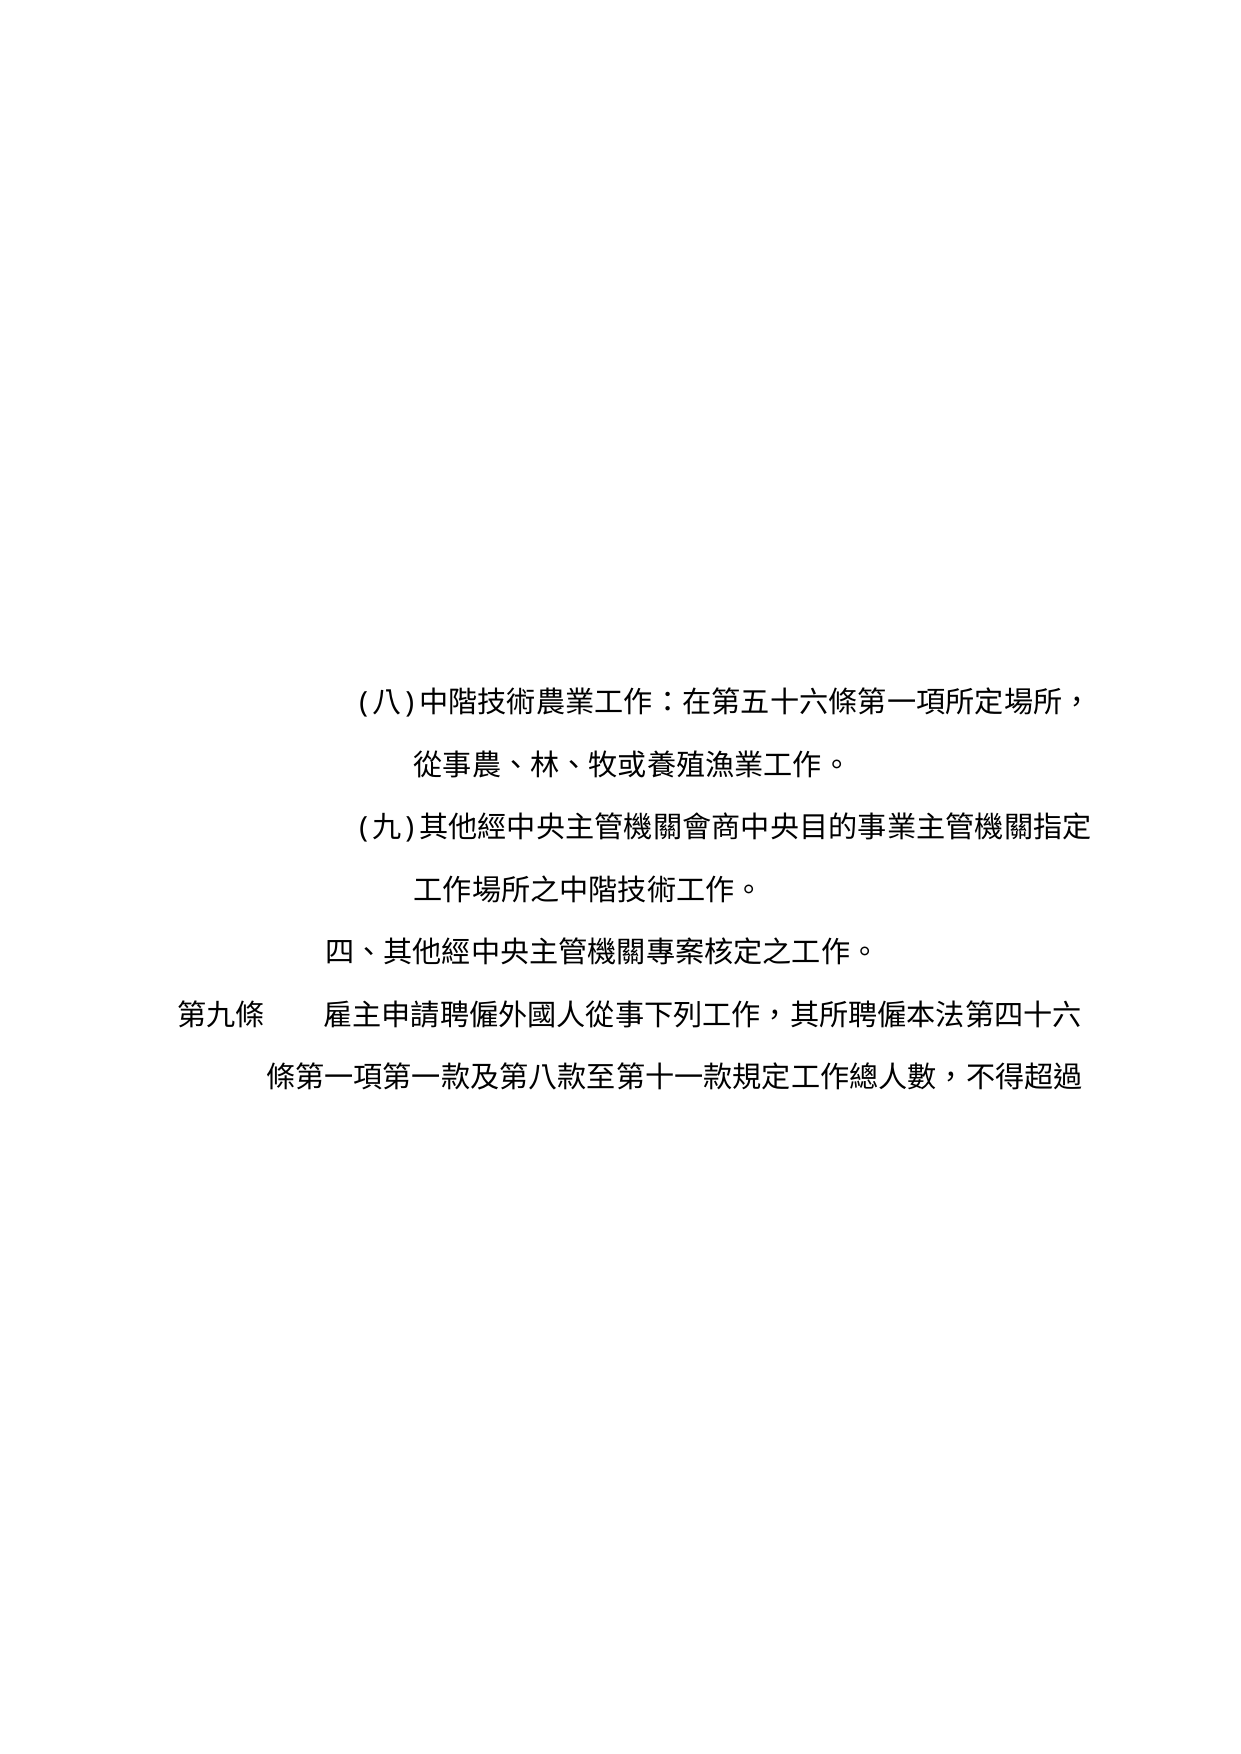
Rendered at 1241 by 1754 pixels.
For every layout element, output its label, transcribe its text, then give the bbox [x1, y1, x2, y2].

text 第九條 雇主申請聘僱外國人從事下列工作，其所聘僱本法第四十六條第一項第一款及第八款至第十一款規定工作總人數，不得超過雇主申請當月前二個月之前一年僱用員工平均人數之百分之五十： [177, 971, 1092, 1096]
text 四、其他經中央主管機關專案核定之工作。 [325, 908, 1092, 971]
text (八)中階技術農業工作：在第五十六條第一項所定場所，從事農、林、牧或養殖漁業工作。 [354, 658, 1092, 783]
text (九)其他經中央主管機關會商中央目的事業主管機關指定工作場所之中階技術工作。 [354, 783, 1092, 908]
